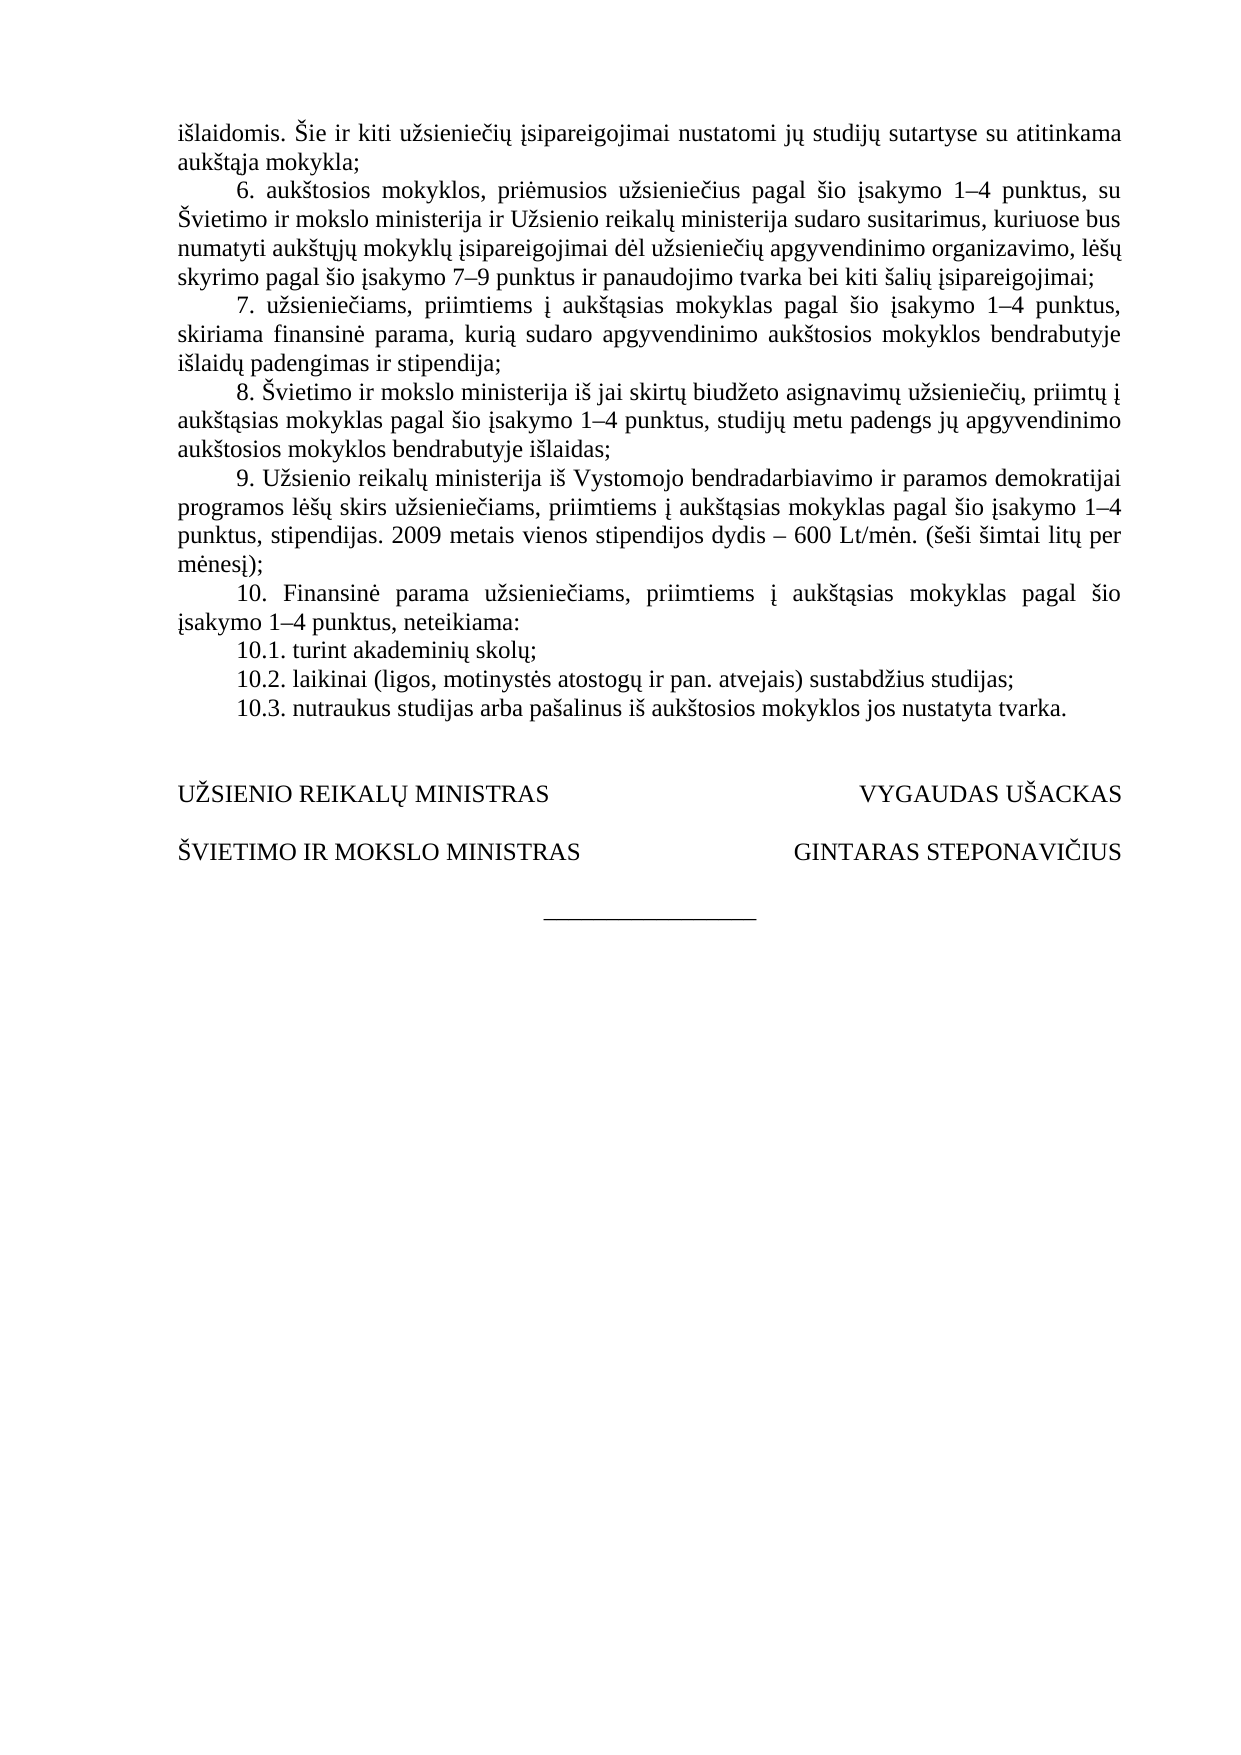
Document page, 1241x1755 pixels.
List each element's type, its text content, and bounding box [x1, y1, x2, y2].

text 10.3. nutraukus studijas arba pašalinus iš aukštosios mokyklos jos nustatyta tvarka. [177, 693, 1122, 722]
text 10. Finansinė parama užsieniečiams, priimtiems į aukštąsias mokyklas pagal šio įsakymo 1–4 punktus, neteikiama: [177, 578, 1122, 636]
text išlaidomis. Šie ir kiti užsieniečių įsipareigojimai nustatomi jų studijų sutartyse su atitinkama aukštąja mokykla; [177, 118, 1122, 176]
text 8. Švietimo ir mokslo ministerija iš jai skirtų biudžeto asignavimų užsieniečių, priimtų į aukštąsias mokyklas pagal šio įsakymo 1–4 punktus, studijų metu padengs jų apgyvendinimo aukštosios mokyklos bendrabutyje išlaidas; [177, 377, 1122, 463]
text UŽSIENIO REIKALŲ MINISTRAS VYGAUDAS UŠACKAS [177, 779, 1122, 808]
text 7. užsieniečiams, priimtiems į aukštąsias mokyklas pagal šio įsakymo 1–4 punktus, skiriama finansinė parama, kurią sudaro apgyvendinimo aukštosios mokyklos bendrabutyje išlaidų padengimas ir stipendija; [177, 291, 1122, 377]
text _________________ [177, 894, 1122, 923]
text 9. Užsienio reikalų ministerija iš Vystomojo bendradarbiavimo ir paramos demokratijai programos lėšų skirs užsieniečiams, priimtiems į aukštąsias mokyklas pagal šio įsakymo 1–4 punktus, stipendijas. 2009 metais vienos stipendijos dydis – 600 Lt/mėn. (šeši šimtai litų per mėnesį); [177, 463, 1122, 578]
text ŠVIETIMO IR MOKSLO MINISTRAS GINTARAS STEPONAVIČIUS [177, 837, 1122, 866]
text 10.1. turint akademinių skolų; [177, 636, 1122, 664]
text 6. aukštosios mokyklos, priėmusios užsieniečius pagal šio įsakymo 1–4 punktus, su Švietimo ir mokslo ministerija ir Užsienio reikalų ministerija sudaro susitarimus, kuriuose bus numatyti aukštųjų mokyklų įsipareigojimai dėl užsieniečių apgyvendinimo organizavimo, lėšų skyrimo pagal šio įsakymo 7–9 punktus ir panaudojimo tvarka bei kiti šalių įsipareigojimai; [177, 176, 1122, 291]
text 10.2. laikinai (ligos, motinystės atostogų ir pan. atvejais) sustabdžius studijas; [177, 664, 1122, 693]
